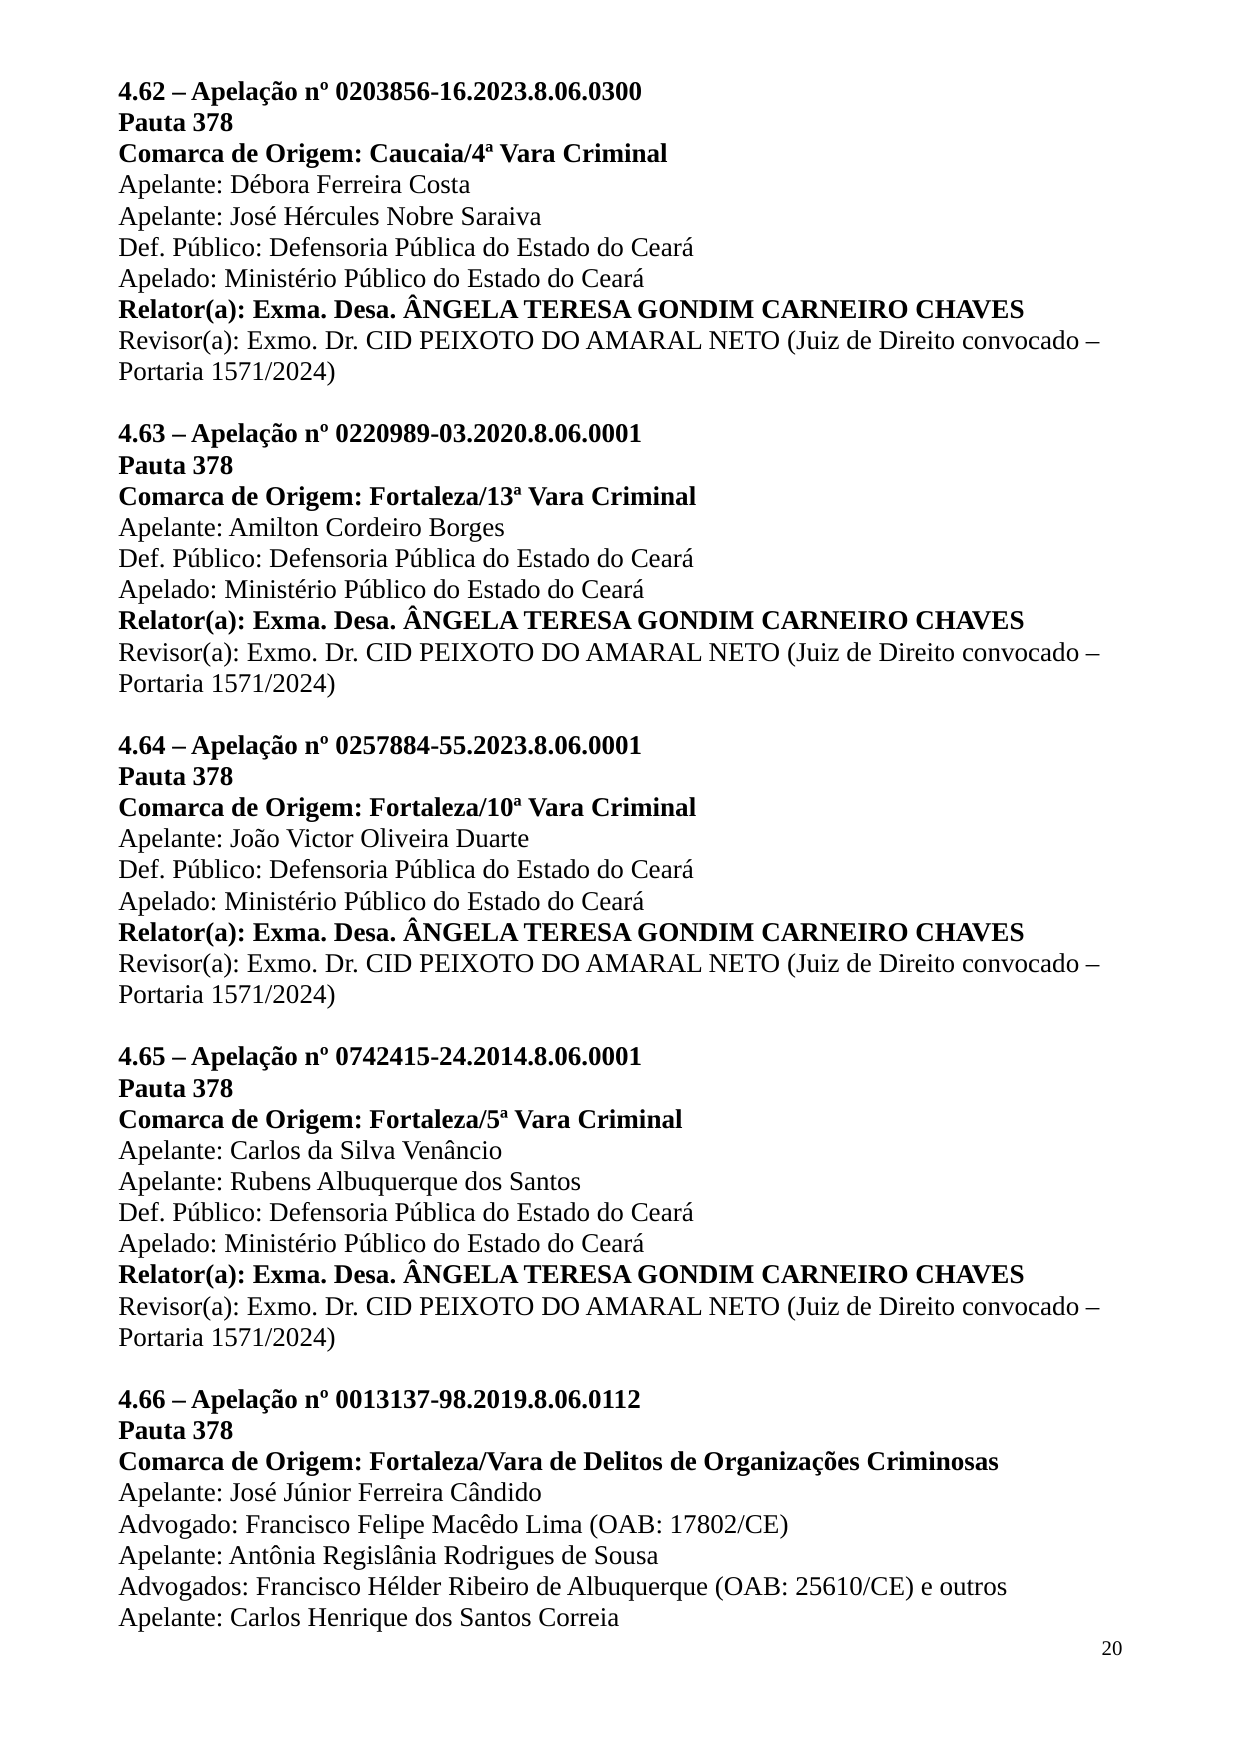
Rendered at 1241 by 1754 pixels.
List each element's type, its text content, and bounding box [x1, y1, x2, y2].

text Pauta 378 [118, 106, 1122, 137]
text Apelante: João Victor Oliveira Duarte [118, 822, 1122, 854]
text Relator(a): Exma. Desa. ÂNGELA TERESA GONDIM CARNEIRO CHAVES [118, 604, 1122, 636]
text Comarca de Origem: Fortaleza/10ª Vara Criminal [118, 791, 1122, 822]
text Pauta 378 [118, 1072, 1122, 1103]
text Relator(a): Exma. Desa. ÂNGELA TERESA GONDIM CARNEIRO CHAVES [118, 293, 1122, 324]
text Apelante: Carlos Henrique dos Santos Correia [118, 1601, 1122, 1632]
text Apelado: Ministério Público do Estado do Ceará [118, 573, 1122, 604]
text Apelante: Antônia Regislânia Rodrigues de Sousa [118, 1539, 1122, 1570]
text Advogado: Francisco Felipe Macêdo Lima (OAB: 17802/CE) [118, 1508, 1122, 1539]
text 4.64 – Apelação nº 0257884-55.2023.8.06.0001 [118, 729, 1122, 760]
text 4.62 – Apelação nº 0203856-16.2023.8.06.0300 [118, 75, 1122, 106]
text Apelante: José Júnior Ferreira Cândido [118, 1477, 1122, 1508]
text Revisor(a): Exmo. Dr. CID PEIXOTO DO AMARAL NETO (Juiz de Direito convocado – Portaria 1571/2024) [118, 324, 1122, 386]
text Relator(a): Exma. Desa. ÂNGELA TERESA GONDIM CARNEIRO CHAVES [118, 916, 1122, 947]
text Comarca de Origem: Fortaleza/Vara de Delitos de Organizações Criminosas [118, 1445, 1122, 1477]
text Apelado: Ministério Público do Estado do Ceará [118, 262, 1122, 293]
text Apelante: Débora Ferreira Costa [118, 168, 1122, 199]
text Def. Público: Defensoria Pública do Estado do Ceará [118, 1196, 1122, 1227]
text Pauta 378 [118, 760, 1122, 791]
text Comarca de Origem: Caucaia/4ª Vara Criminal [118, 137, 1122, 168]
text 4.66 – Apelação nº 0013137-98.2019.8.06.0112 [118, 1383, 1122, 1414]
text Pauta 378 [118, 449, 1122, 480]
text Apelante: Amilton Cordeiro Borges [118, 511, 1122, 542]
text Apelado: Ministério Público do Estado do Ceará [118, 885, 1122, 916]
text Advogados: Francisco Hélder Ribeiro de Albuquerque (OAB: 25610/CE) e outros [118, 1570, 1122, 1601]
text Relator(a): Exma. Desa. ÂNGELA TERESA GONDIM CARNEIRO CHAVES [118, 1258, 1122, 1290]
text Def. Público: Defensoria Pública do Estado do Ceará [118, 854, 1122, 885]
text Apelado: Ministério Público do Estado do Ceará [118, 1227, 1122, 1258]
text 4.63 – Apelação nº 0220989-03.2020.8.06.0001 [118, 418, 1122, 449]
text Def. Público: Defensoria Pública do Estado do Ceará [118, 231, 1122, 262]
text Apelante: José Hércules Nobre Saraiva [118, 199, 1122, 231]
text Comarca de Origem: Fortaleza/5ª Vara Criminal [118, 1103, 1122, 1134]
text 4.65 – Apelação nº 0742415-24.2014.8.06.0001 [118, 1041, 1122, 1072]
text Apelante: Rubens Albuquerque dos Santos [118, 1165, 1122, 1196]
text Apelante: Carlos da Silva Venâncio [118, 1134, 1122, 1165]
text Revisor(a): Exmo. Dr. CID PEIXOTO DO AMARAL NETO (Juiz de Direito convocado – Portaria 1571/2024) [118, 636, 1122, 698]
text Revisor(a): Exmo. Dr. CID PEIXOTO DO AMARAL NETO (Juiz de Direito convocado – Portaria 1571/2024) [118, 1290, 1122, 1352]
text Def. Público: Defensoria Pública do Estado do Ceará [118, 542, 1122, 573]
text Pauta 378 [118, 1414, 1122, 1445]
text Revisor(a): Exmo. Dr. CID PEIXOTO DO AMARAL NETO (Juiz de Direito convocado – Portaria 1571/2024) [118, 947, 1122, 1009]
text Comarca de Origem: Fortaleza/13ª Vara Criminal [118, 480, 1122, 511]
